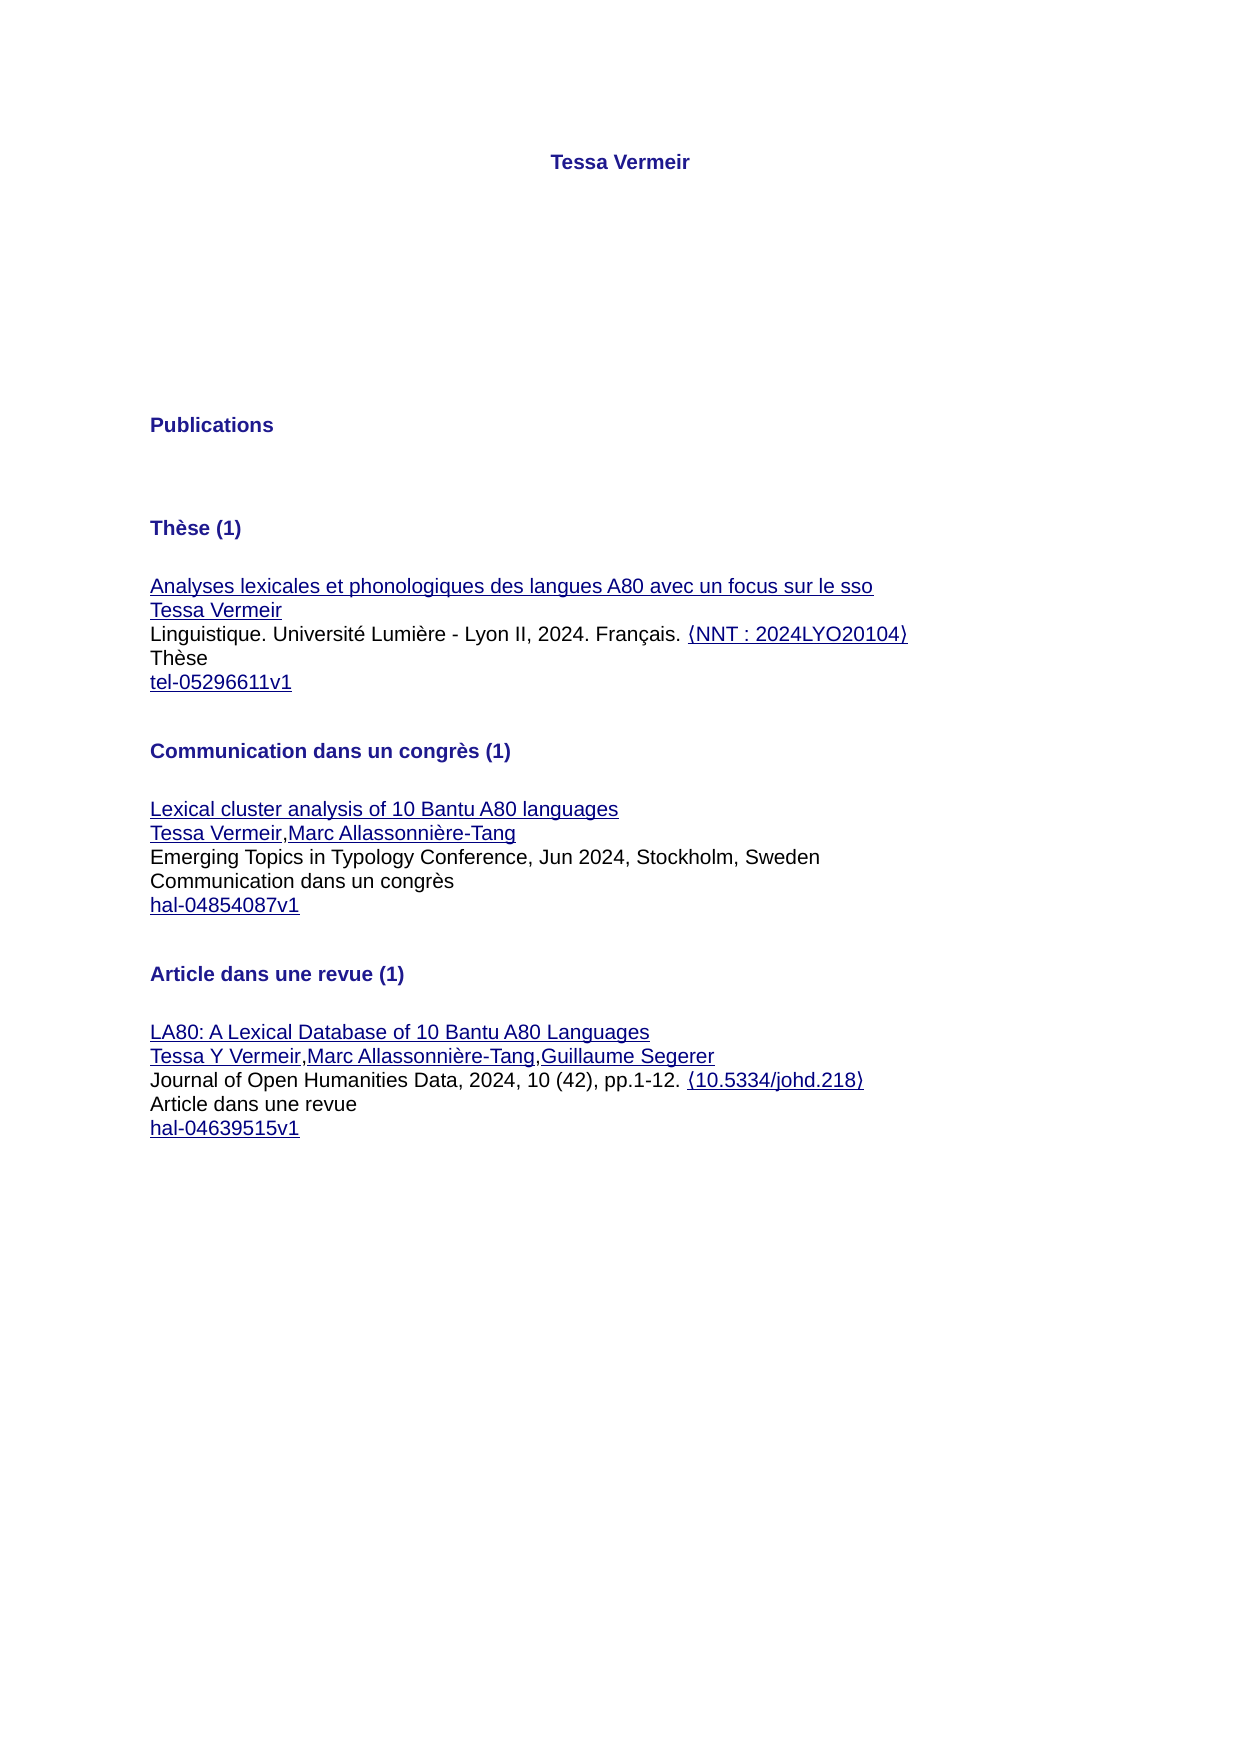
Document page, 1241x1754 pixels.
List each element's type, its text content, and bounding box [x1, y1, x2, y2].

subtitle Article dans une revue (1) [150, 961, 1090, 985]
subtitle Tessa Vermeir [150, 150, 1090, 174]
table_header Analyses lexicales et phonologiques des langues A80 avec un focus sur le sso Tessa Vermeir Linguistique. Université Lumière - Lyon II, 2024. Français. ⟨NNT : 2024LYO20104⟩ Thèse tel-05296611v1 [150, 574, 1090, 694]
table_header LA80: A Lexical Database of 10 Bantu A80 Languages Tessa Y Vermeir,Marc Allassonnière-Tang,Guillaume Segerer Journal of Open Humanities Data, 2024, 10 (42), pp.1-12. ⟨10.5334/johd.218⟩ Article dans une revue hal-04639515v1 [150, 1020, 1090, 1139]
subtitle Publications [150, 412, 1090, 436]
table_header Lexical cluster analysis of 10 Bantu A80 languages Tessa Vermeir,Marc Allassonnière-Tang Emerging Topics in Typology Conference, Jun 2024, Stockholm, Sweden Communication dans un congrès hal-04854087v1 [150, 797, 1090, 917]
subtitle Thèse (1) [150, 516, 1090, 539]
subtitle Communication dans un congrès (1) [150, 738, 1090, 762]
